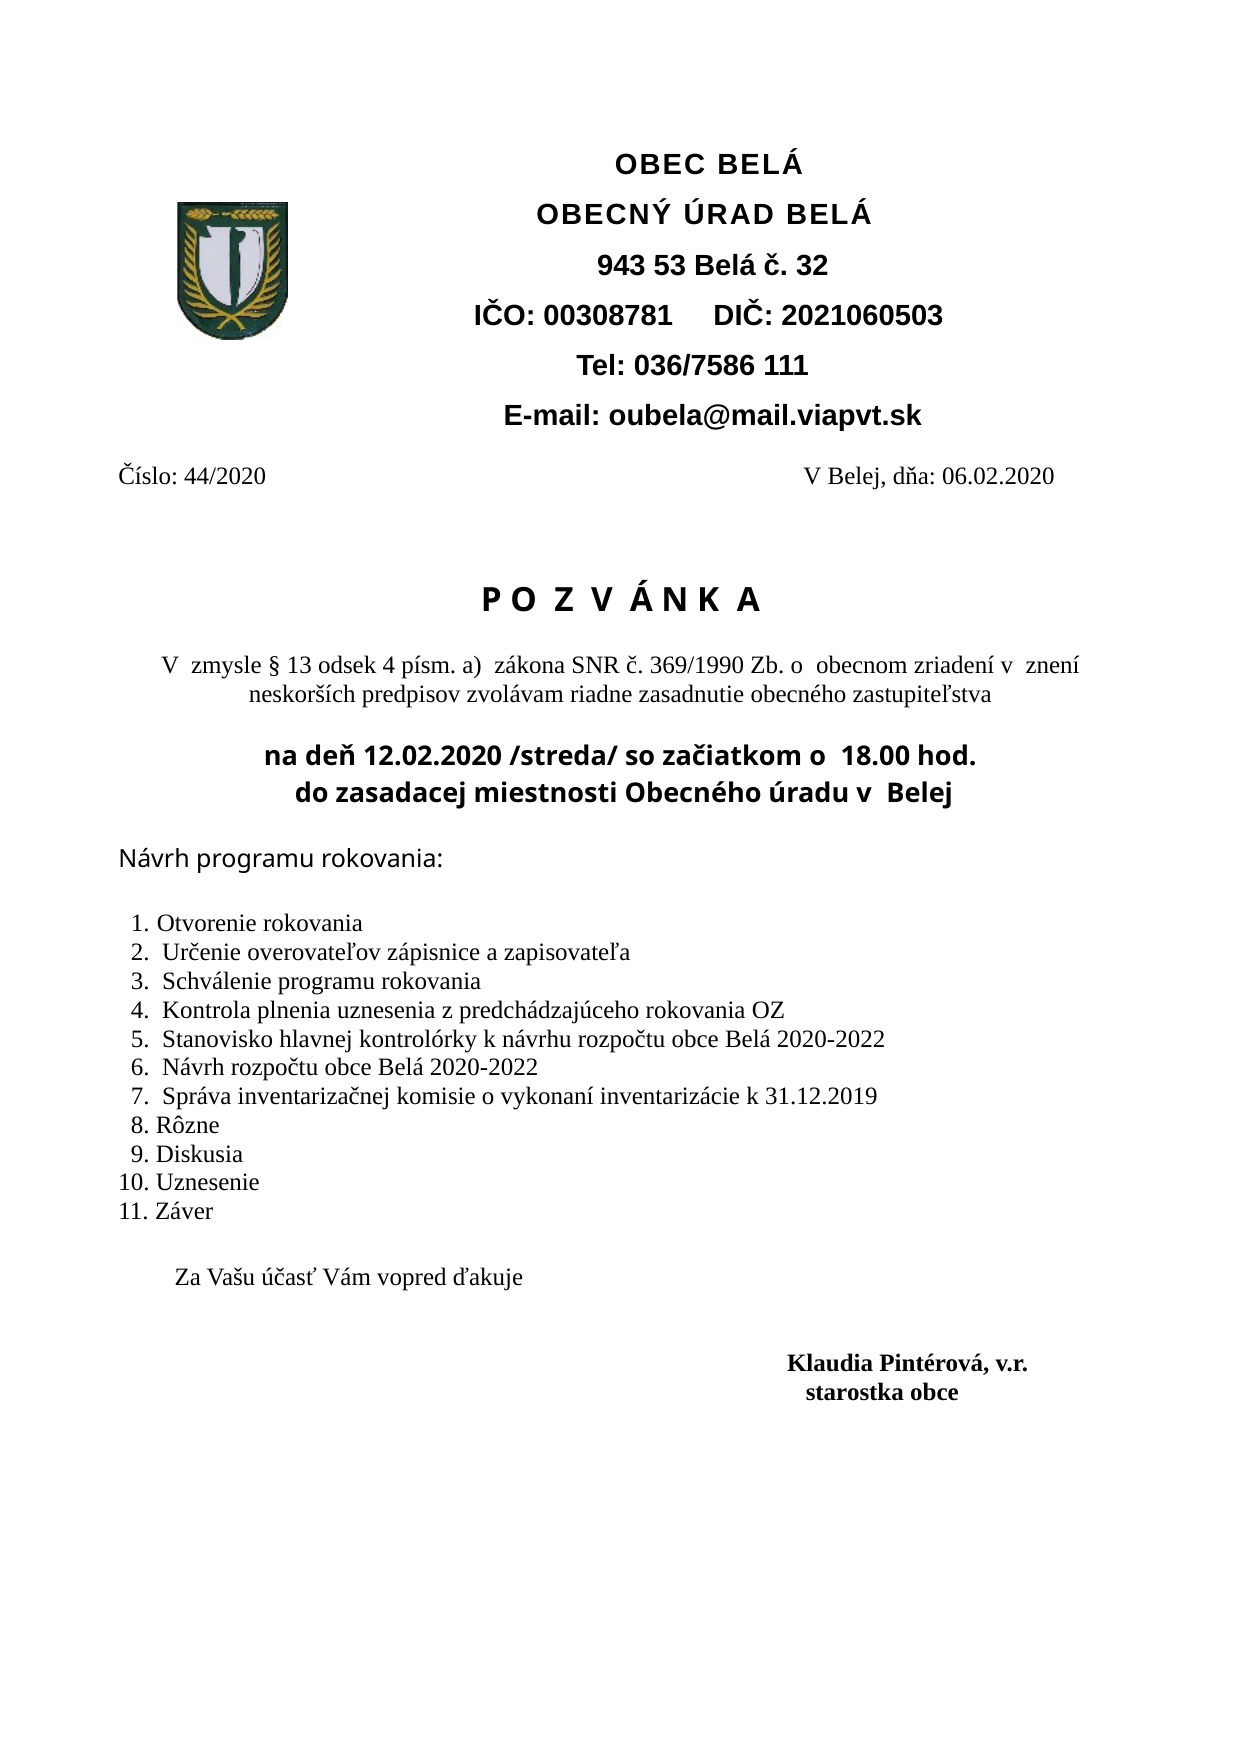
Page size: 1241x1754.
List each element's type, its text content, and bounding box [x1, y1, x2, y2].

text Klaudia Pintérová, v.r. [118, 1348, 1122, 1377]
text 7. Správa inventarizačnej komisie o vykonaní inventarizácie k 31.12.2019 [118, 1081, 1122, 1110]
text Číslo: 44/2020 V Belej, dňa: 06.02.2020 [118, 461, 1122, 489]
text Za Vašu účasť Vám vopred ďakuje [118, 1262, 1122, 1291]
text starostka obce [118, 1377, 1122, 1406]
text do zasadacej miestnosti Obecného úradu v Belej [118, 773, 1122, 810]
text 5. Stanovisko hlavnej kontrolórky k návrhu rozpočtu obce Belá 2020-2022 [118, 1024, 1122, 1052]
table_header [111, 147, 354, 432]
text 10. Uznesenie [118, 1167, 1122, 1196]
table_header OBEC Belá ObecnÝ Úrad Belá 943 53 Belá č. 32 IČO: 00308781 DIČ: 2021060503 Tel: 036/7586 111 E-mail: oubela@mail.viapvt.sk [354, 147, 1063, 432]
picture [177, 202, 288, 340]
text Návrh programu rokovania: [118, 841, 1122, 875]
text 3. Schválenie programu rokovania [118, 966, 1122, 995]
text na deň 12.02.2020 /streda/ so začiatkom o 18.00 hod. [118, 736, 1122, 773]
text 9. Diskusia [118, 1139, 1122, 1167]
text P O Z V Á N K A [118, 576, 1122, 621]
text 8. Rôzne [118, 1110, 1122, 1139]
text 11. Záver [118, 1196, 1122, 1225]
text 4. Kontrola plnenia uznesenia z predchádzajúceho rokovania OZ [118, 995, 1122, 1024]
text 2. Určenie overovateľov zápisnice a zapisovateľa [118, 937, 1122, 966]
text V zmysle § 13 odsek 4 písm. a) zákona SNR č. 369/1990 Zb. o obecnom zriadení v znení neskorších predpisov zvolávam riadne zasadnutie obecného zastupiteľstva [118, 650, 1122, 707]
text 6. Návrh rozpočtu obce Belá 2020-2022 [118, 1052, 1122, 1081]
text 1. Otvorenie rokovania [118, 904, 1122, 937]
